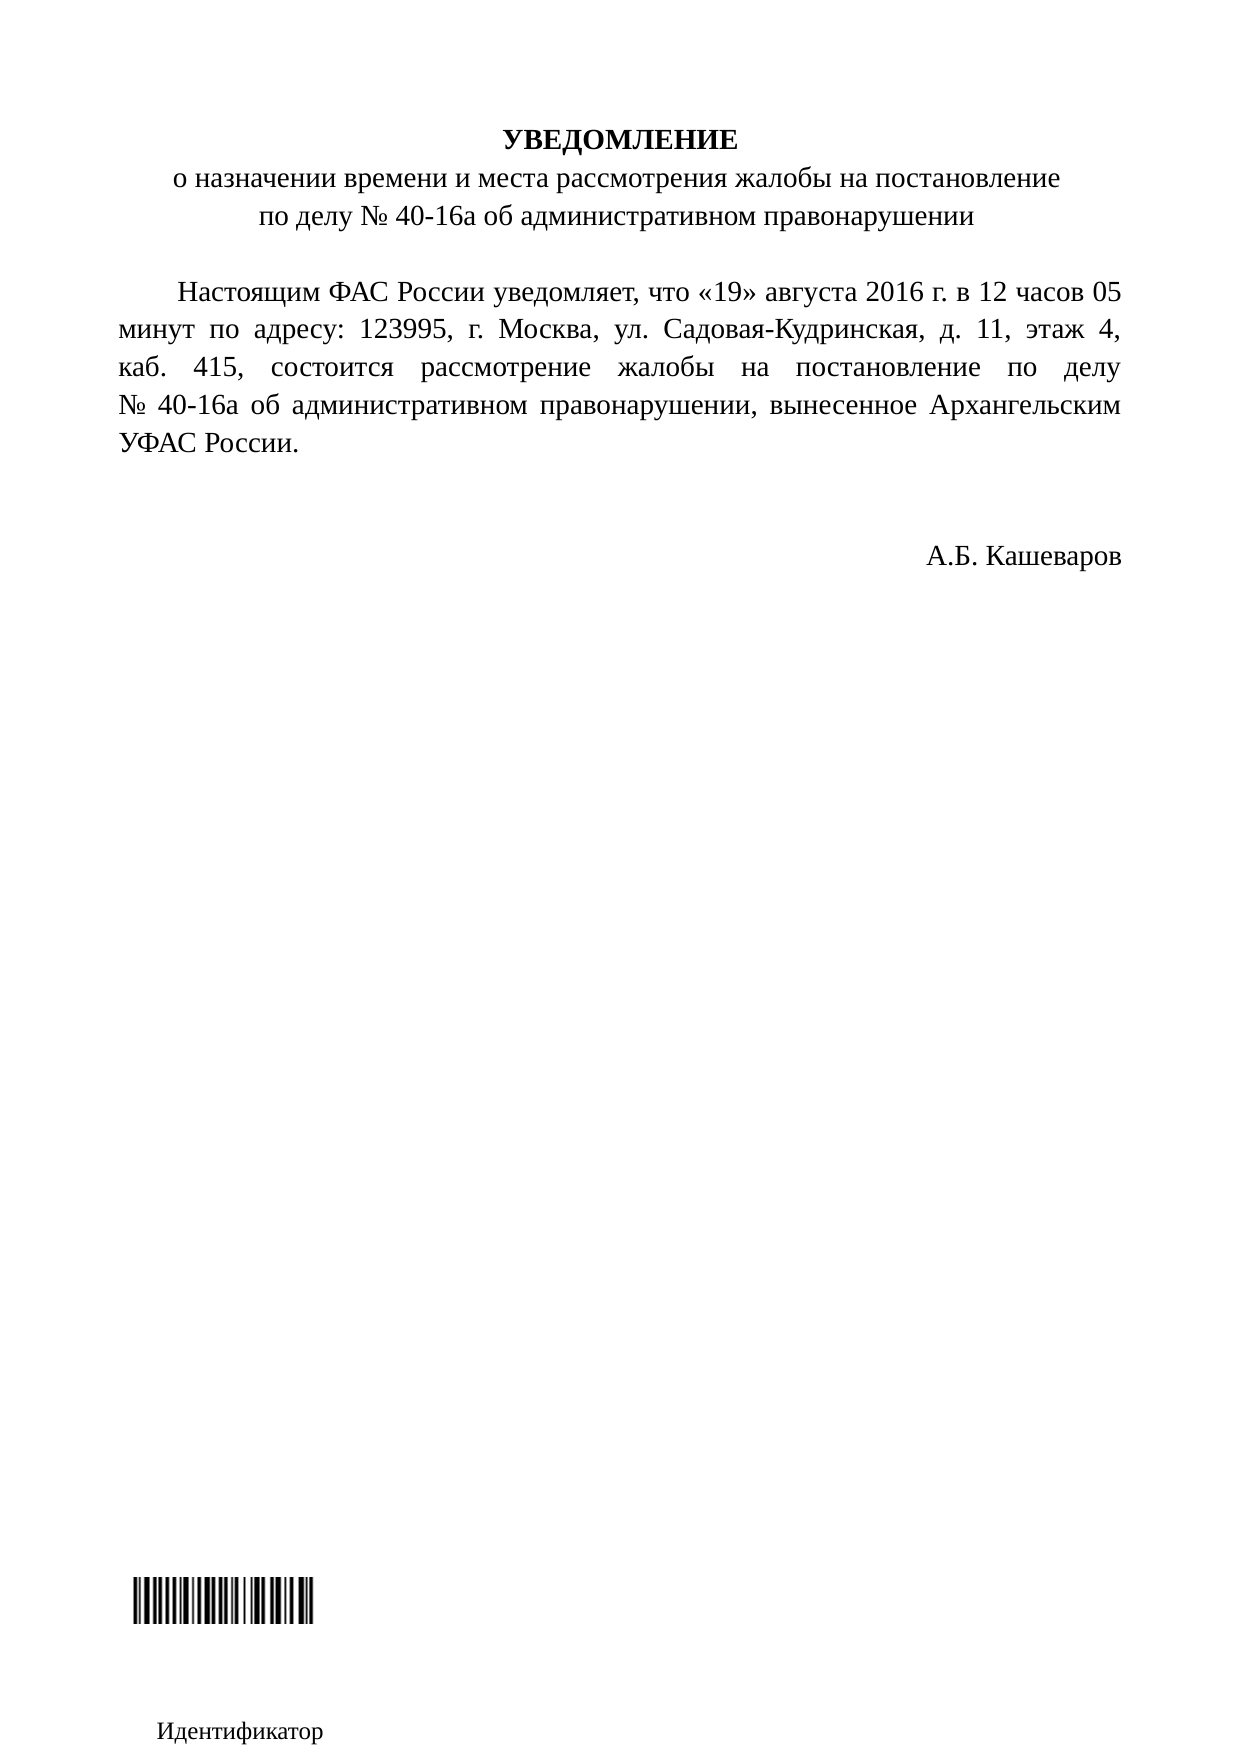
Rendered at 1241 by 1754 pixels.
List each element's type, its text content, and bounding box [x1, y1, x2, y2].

text Настоящим ФАС России уведомляет, что «19» августа 2016 г. в 12 часов 05 минут по адресу: 123995, г. Москва, ул. Садовая-Кудринская, д. 11, этаж 4, каб. 415, состоится рассмотрение жалобы на постановление по делу № 40-16а об административном правонарушении, вынесенное Архангельским УФАС России. [118, 269, 1122, 458]
subtitle по делу № 40-16а об административном правонарушении [118, 194, 1122, 232]
subtitle УВЕДОМЛЕНИЕ [118, 118, 1122, 156]
subtitle о назначении времени и места рассмотрения жалобы на постановление [118, 156, 1122, 194]
picture [118, 1577, 331, 1624]
text А.Б. Кашеваров [118, 534, 1122, 572]
